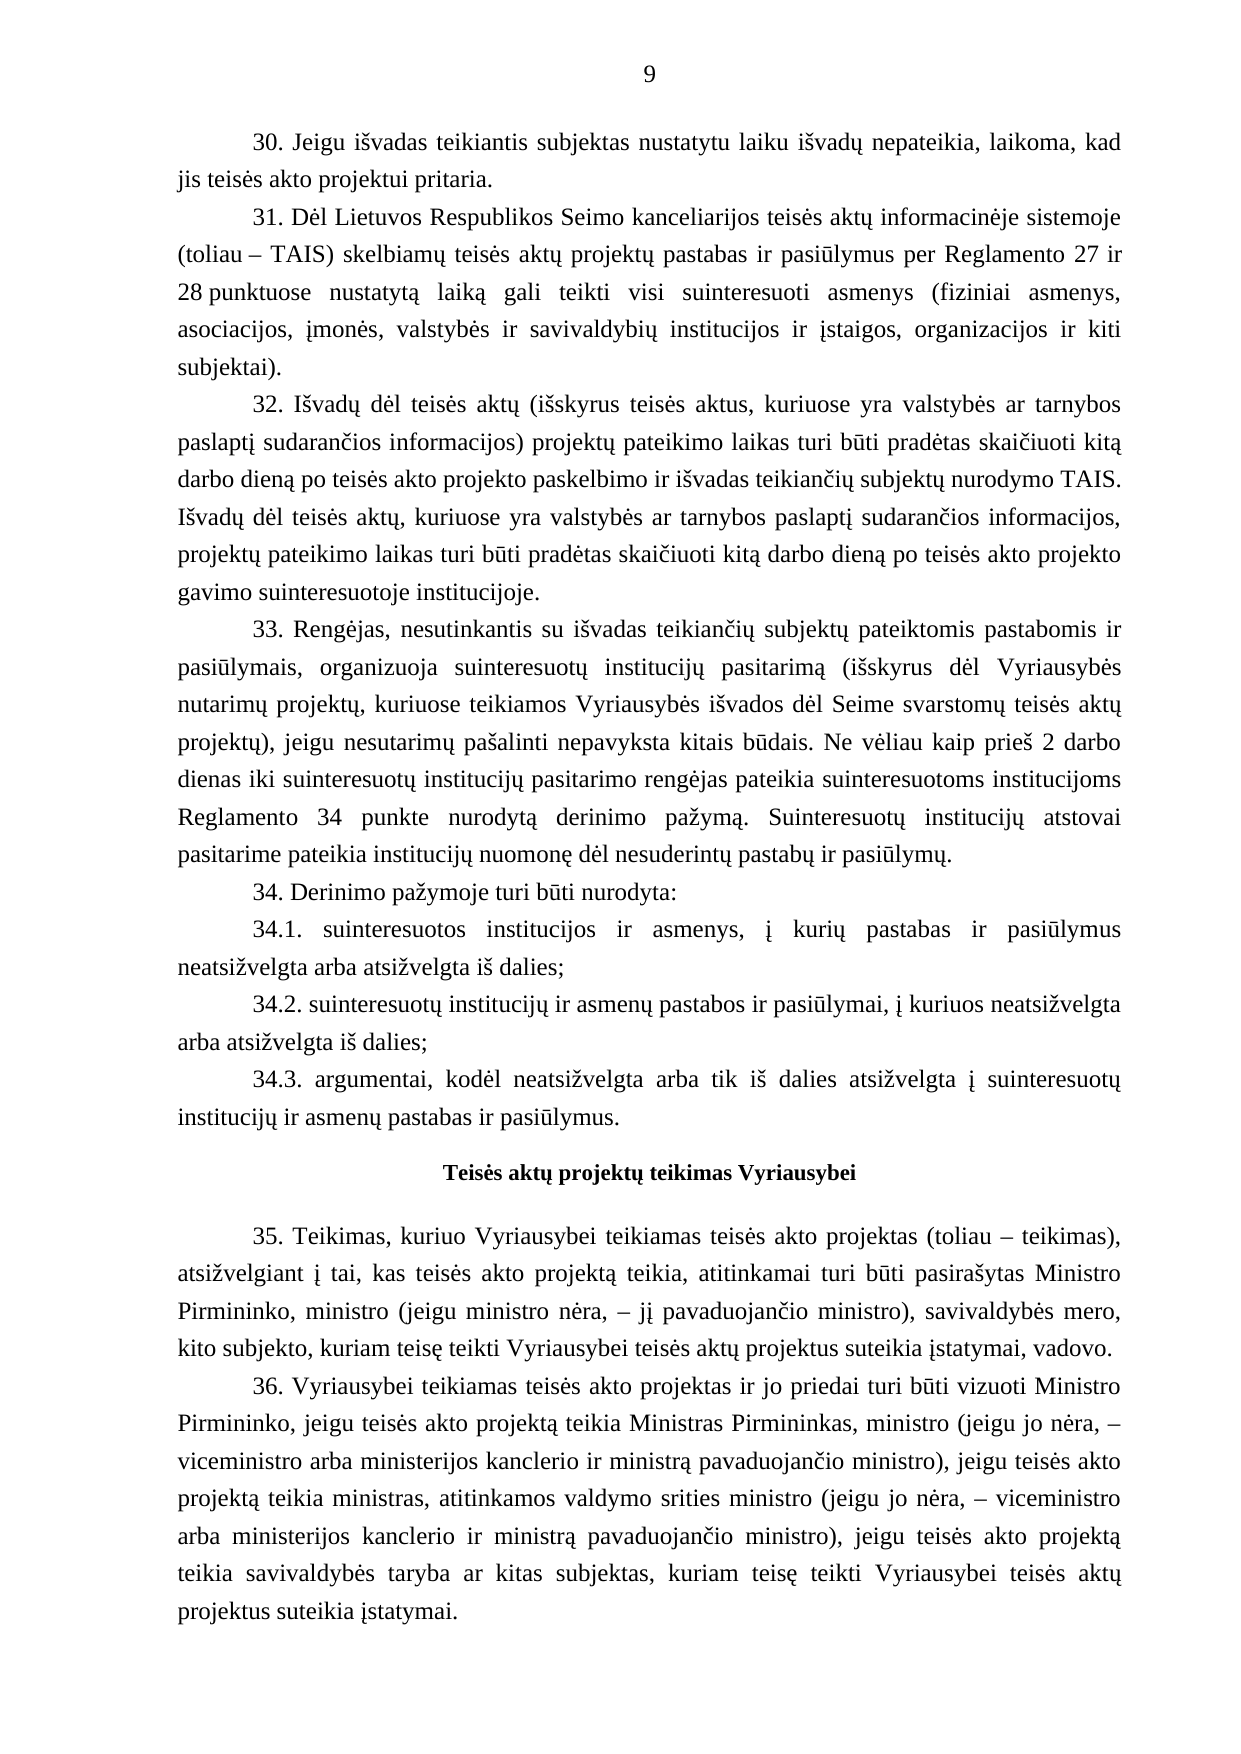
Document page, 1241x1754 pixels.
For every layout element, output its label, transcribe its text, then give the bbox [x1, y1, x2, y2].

text 35. Teikimas, kuriuo Vyriausybei teikiamas teisės akto projektas (toliau – teikimas), atsižvelgiant į tai, kas teisės akto projektą teikia, atitinkamai turi būti pasirašytas Ministro Pirmininko, ministro (jeigu ministro nėra, – jį pavaduojančio ministro), savivaldybės mero, kito subjekto, kuriam teisę teikti Vyriausybei teisės aktų projektus suteikia įstatymai, vadovo. [177, 1212, 1122, 1362]
text 32. Išvadų dėl teisės aktų (išskyrus teisės aktus, kuriuose yra valstybės ar tarnybos paslaptį sudarančios informacijos) projektų pateikimo laikas turi būti pradėtas skaičiuoti kitą darbo dieną po teisės akto projekto paskelbimo ir išvadas teikiančių subjektų nurodymo TAIS. Išvadų dėl teisės aktų, kuriuose yra valstybės ar tarnybos paslaptį sudarančios informacijos, projektų pateikimo laikas turi būti pradėtas skaičiuoti kitą darbo dieną po teisės akto projekto gavimo suinteresuotoje institucijoje. [177, 381, 1122, 606]
text 30. Jeigu išvadas teikiantis subjektas nustatytu laiku išvadų nepateikia, laikoma, kad jis teisės akto projektui pritaria. [177, 118, 1122, 193]
text 34. Derinimo pažymoje turi būti nurodyta: [177, 868, 1122, 906]
text Teisės aktų projektų teikimas Vyriausybei [177, 1159, 1122, 1186]
text 34.2. suinteresuotų institucijų ir asmenų pastabos ir pasiūlymai, į kuriuos neatsižvelgta arba atsižvelgta iš dalies; [177, 981, 1122, 1056]
text 34.1. suinteresuotos institucijos ir asmenys, į kurių pastabas ir pasiūlymus neatsižvelgta arba atsižvelgta iš dalies; [177, 906, 1122, 981]
text 34.3. argumentai, kodėl neatsižvelgta arba tik iš dalies atsižvelgta į suinteresuotų institucijų ir asmenų pastabas ir pasiūlymus. [177, 1056, 1122, 1131]
text 36. Vyriausybei teikiamas teisės akto projektas ir jo priedai turi būti vizuoti Ministro Pirmininko, jeigu teisės akto projektą teikia Ministras Pirmininkas, ministro (jeigu jo nėra, – viceministro arba ministerijos kanclerio ir ministrą pavaduojančio ministro), jeigu teisės akto projektą teikia ministras, atitinkamos valdymo srities ministro (jeigu jo nėra, – viceministro arba ministerijos kanclerio ir ministrą pavaduojančio ministro), jeigu teisės akto projektą teikia savivaldybės taryba ar kitas subjektas, kuriam teisę teikti Vyriausybei teisės aktų projektus suteikia įstatymai. [177, 1362, 1122, 1624]
text 33. Rengėjas, nesutinkantis su išvadas teikiančių subjektų pateiktomis pastabomis ir pasiūlymais, organizuoja suinteresuotų institucijų pasitarimą (išskyrus dėl Vyriausybės nutarimų projektų, kuriuose teikiamos Vyriausybės išvados dėl Seime svarstomų teisės aktų projektų), jeigu nesutarimų pašalinti nepavyksta kitais būdais. Ne vėliau kaip prieš 2 darbo dienas iki suinteresuotų institucijų pasitarimo rengėjas pateikia suinteresuotoms institucijoms Reglamento 34 punkte nurodytą derinimo pažymą. Suinteresuotų institucijų atstovai pasitarime pateikia institucijų nuomonę dėl nesuderintų pastabų ir pasiūlymų. [177, 606, 1122, 868]
text 31. Dėl Lietuvos Respublikos Seimo kanceliarijos teisės aktų informacinėje sistemoje (toliau – TAIS) skelbiamų teisės aktų projektų pastabas ir pasiūlymus per Reglamento 27 ir 28 punktuose nustatytą laiką gali teikti visi suinteresuoti asmenys (fiziniai asmenys, asociacijos, įmonės, valstybės ir savivaldybių institucijos ir įstaigos, organizacijos ir kiti subjektai). [177, 193, 1122, 381]
